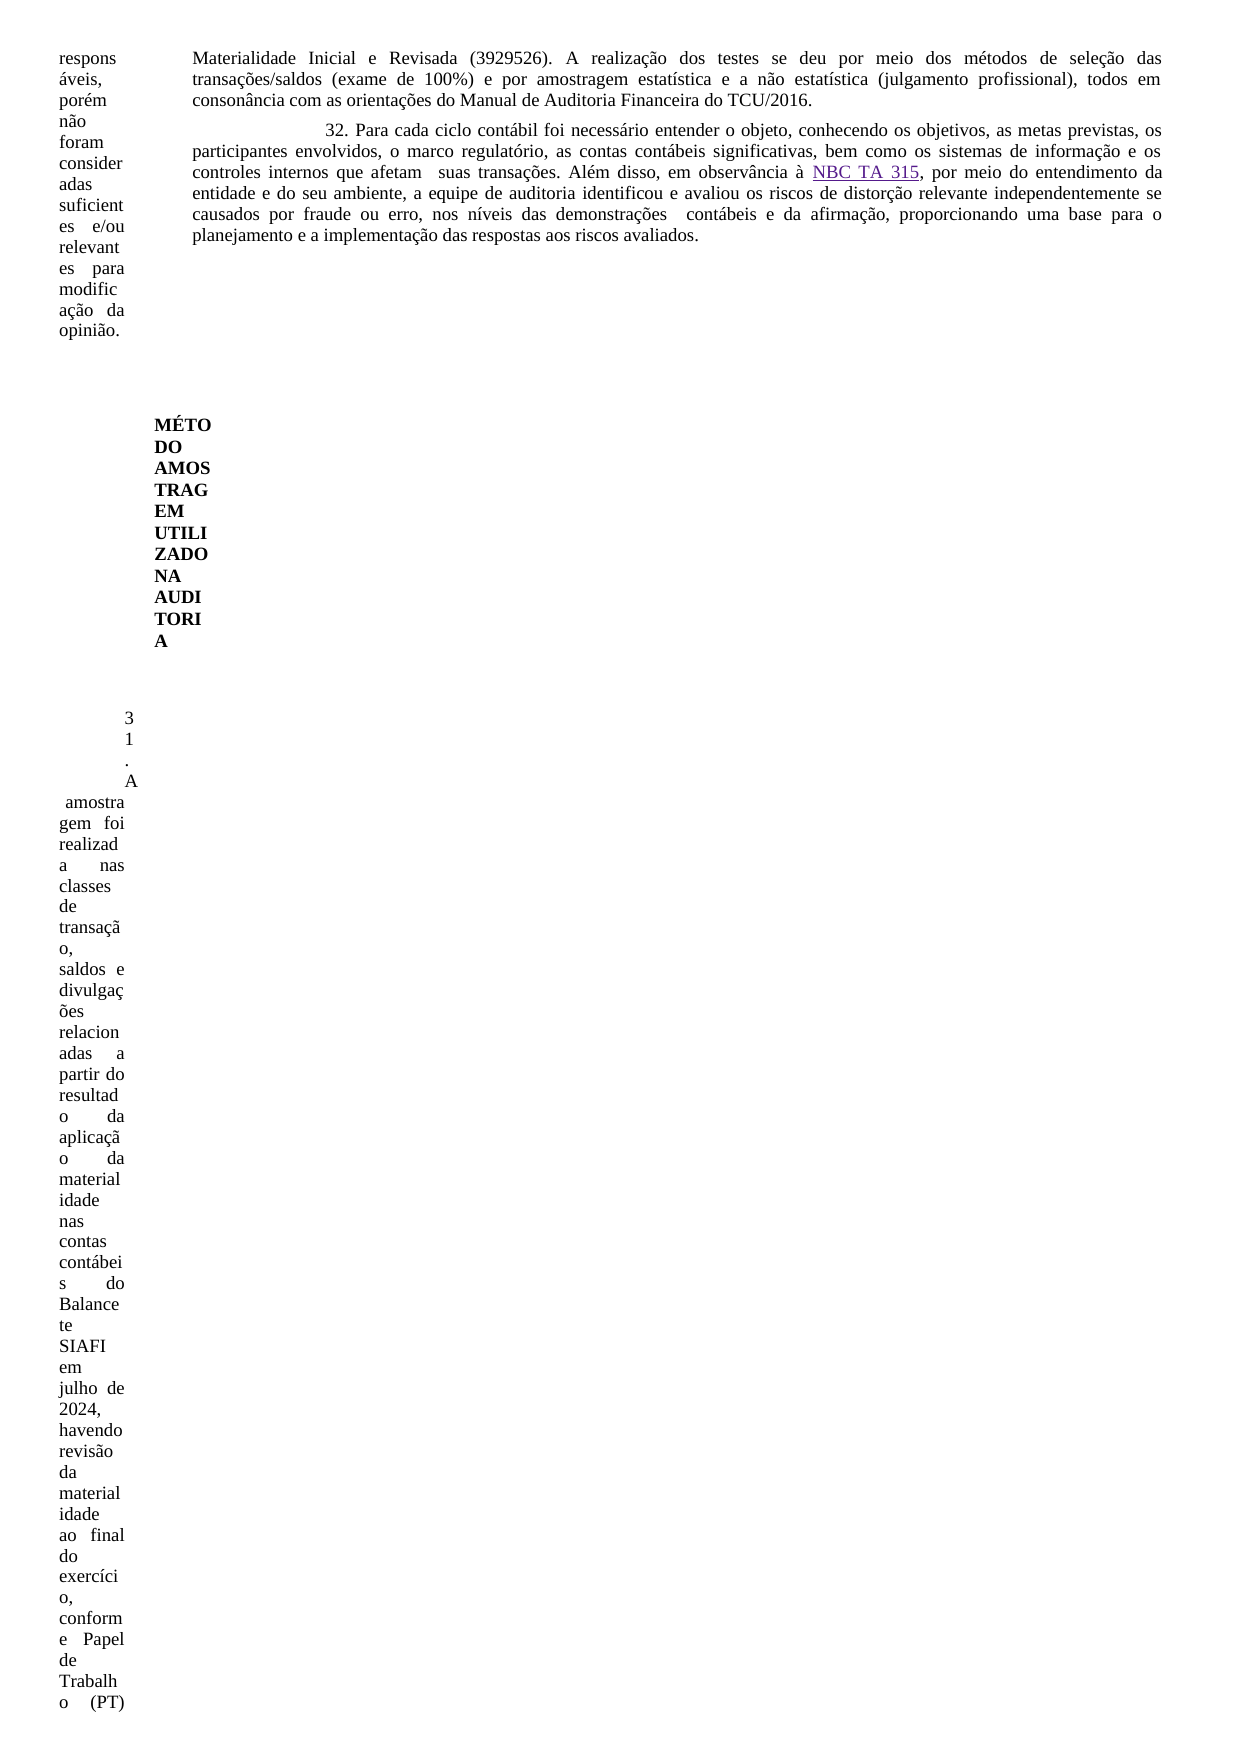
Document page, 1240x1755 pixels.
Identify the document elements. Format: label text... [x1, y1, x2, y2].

subtitle MÉTODO DE AMOSTRAGEM UTILIZADO NA AUDITORIA [154, 414, 174, 473]
list responsáveis, porém não foram consideradas suficientes e/ou relevantes para modificação da opinião. [59, 48, 124, 341]
list A amostragem foi realizada nas classes de transação, saldos e divulgações relacionadas a partir do resultado da aplicação da materialidade nas contas contábeis do Balancete SIAFI em julho de 2024, havendo revisão da materialidade ao final do exercício, conforme Papel de Trabalho (PT) Materialidade Inicial e Revisada (3929526). A realização dos testes se deu por meio dos métodos de seleção das transações/saldos (exame de 100%) e por amostragem estatística e a não estatística (julgamento profissional), todos em consonância com as orientações do Manual de Auditoria Financeira do TCU/2016. [59, 708, 124, 1713]
subtitle MÉTODO DE AMOSTRAGEM UTILIZADO NA AUDITORIA [154, 465, 174, 651]
list Para cada ciclo contábil foi necessário entender o objeto, conhecendo os objetivos, as metas previstas, os participantes envolvidos, o marco regulatório, as contas contábeis significativas, bem como os sistemas de informação e os controles internos que afetam suas transações. Além disso, em observância à NBC TA 315, por meio do entendimento da entidade e do seu ambiente, a equipe de auditoria identificou e avaliou os riscos de distorção relevante independentemente se causados por fraude ou erro, nos níveis das demonstrações contábeis e da afirmação, proporcionando uma base para o planejamento e a implementação das respostas aos riscos avaliados. [192, 120, 1163, 246]
list A amostragem foi realizada nas classes de transação, saldos e divulgações relacionadas a partir do resultado da aplicação da materialidade nas contas contábeis do Balancete SIAFI em julho de 2024, havendo revisão da materialidade ao final do exercício, conforme Papel de Trabalho (PT) Materialidade Inicial e Revisada (3929526). A realização dos testes se deu por meio dos métodos de seleção das transações/saldos (exame de 100%) e por amostragem estatística e a não estatística (julgamento profissional), todos em consonância com as orientações do Manual de Auditoria Financeira do TCU/2016. [192, 48, 1163, 111]
